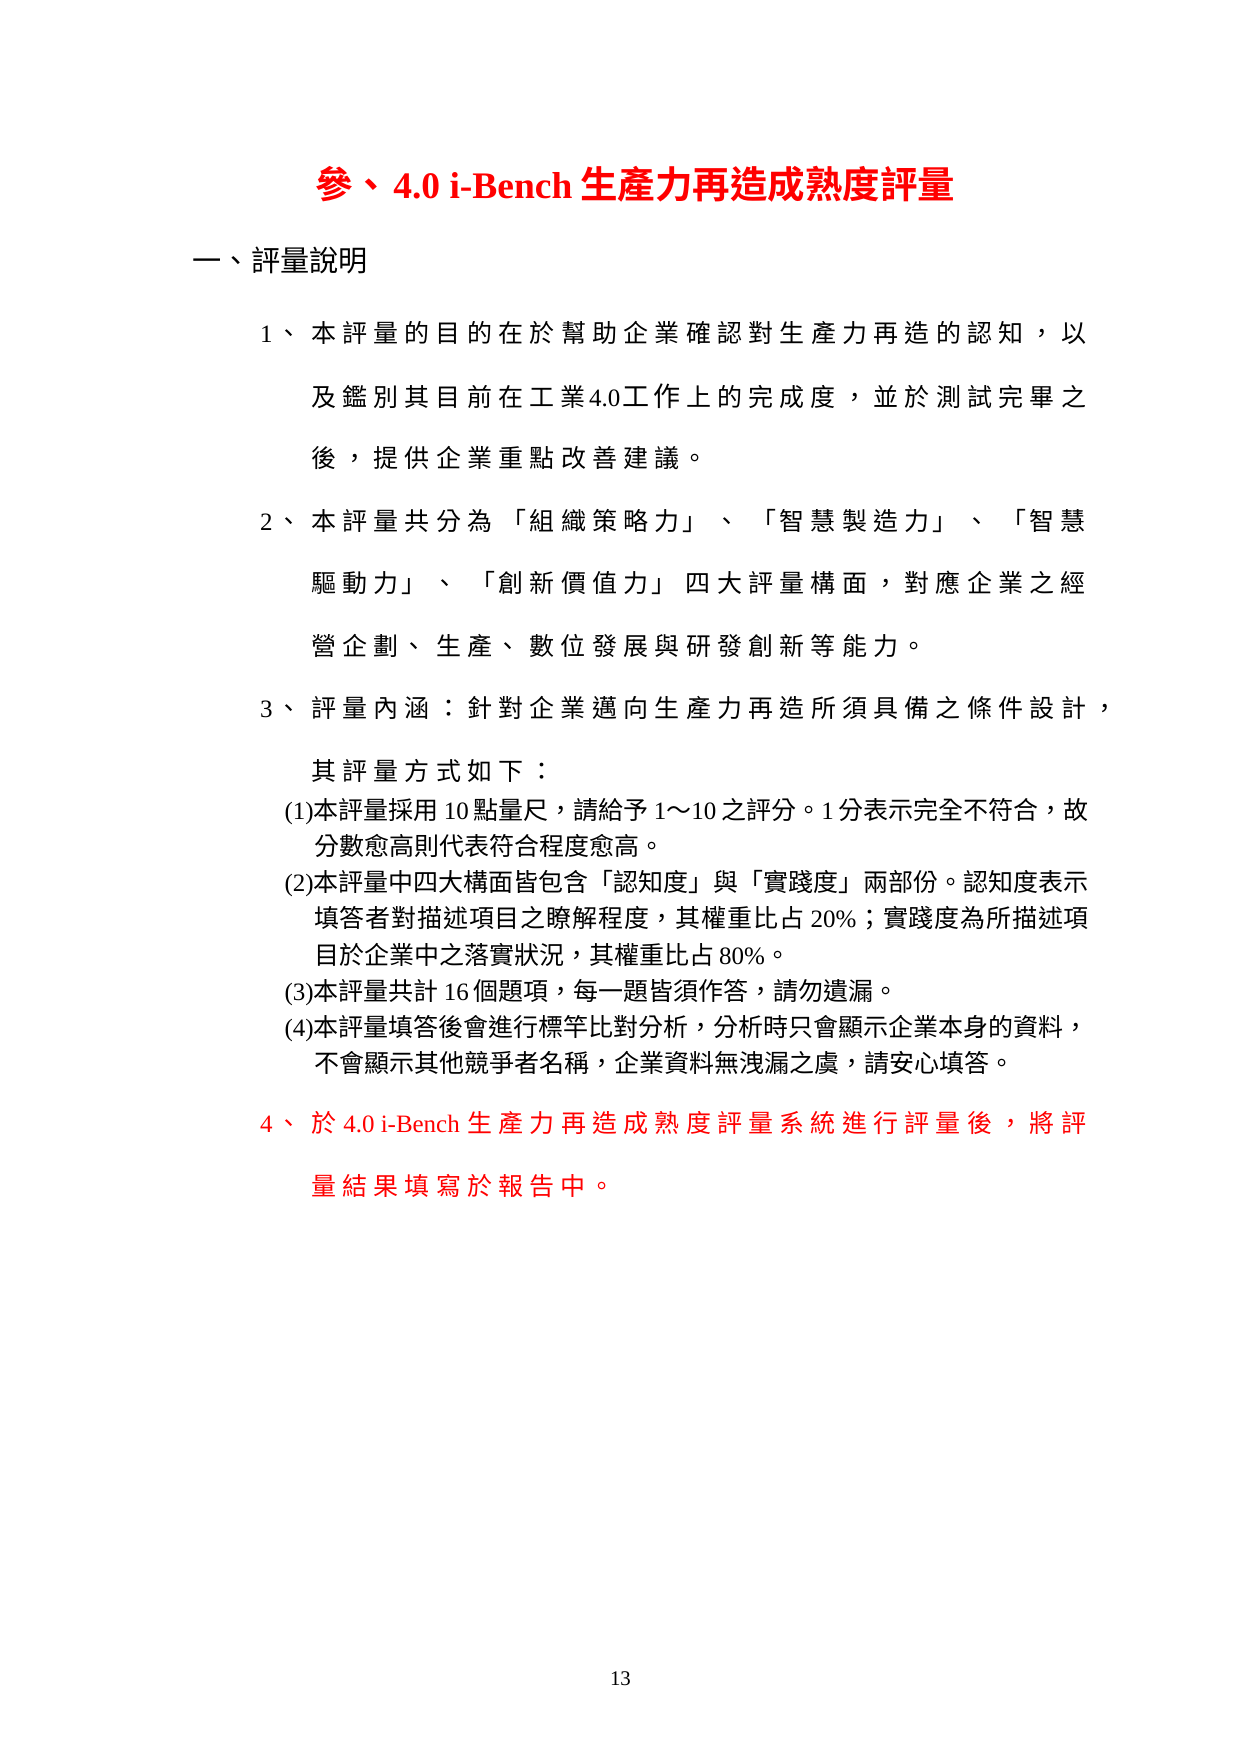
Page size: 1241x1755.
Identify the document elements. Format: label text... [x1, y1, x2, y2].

text (3)本評量共計16個題項，每一題皆須作答，請勿遺漏。 [284, 971, 1089, 1008]
text 2、本評量共分為「組織策略力」、「智慧製造力」、「智慧驅動力」、「創新價值力」四大評量構面，對應企業之經營企劃、生產、數位發展與研發創新等能力。 [254, 478, 1089, 665]
text 一、評量說明 [192, 237, 1089, 280]
text 1、本評量的目的在於幫助企業確認對生產力再造的認知，以及鑑別其目前在工業4.0工作上的完成度，並於測試完畢之後，提供企業重點改善建議。 [254, 290, 1089, 478]
text (1)本評量採用10點量尺，請給予1～10之評分。1分表示完全不符合，故分數愈高則代表符合程度愈高。 [284, 790, 1089, 863]
text 3、評量內涵：針對企業邁向生產力再造所須具備之條件設計，其評量方式如下： [254, 665, 1089, 790]
list 4.0 i-Bench生產力再造成熟度評量 [181, 158, 1089, 208]
text 4、於4.0 i-Bench生產力再造成熟度評量系統進行評量後，將評量結果填寫於報告中。 [254, 1080, 1089, 1205]
text (2)本評量中四大構面皆包含「認知度」與「實踐度」兩部份。認知度表示填答者對描述項目之瞭解程度，其權重比占20%；實踐度為所描述項目於企業中之落實狀況，其權重比占80%。 [284, 863, 1089, 971]
text (4)本評量填答後會進行標竿比對分析，分析時只會顯示企業本身的資料，不會顯示其他競爭者名稱，企業資料無洩漏之虞，請安心填答。 [284, 1008, 1089, 1080]
